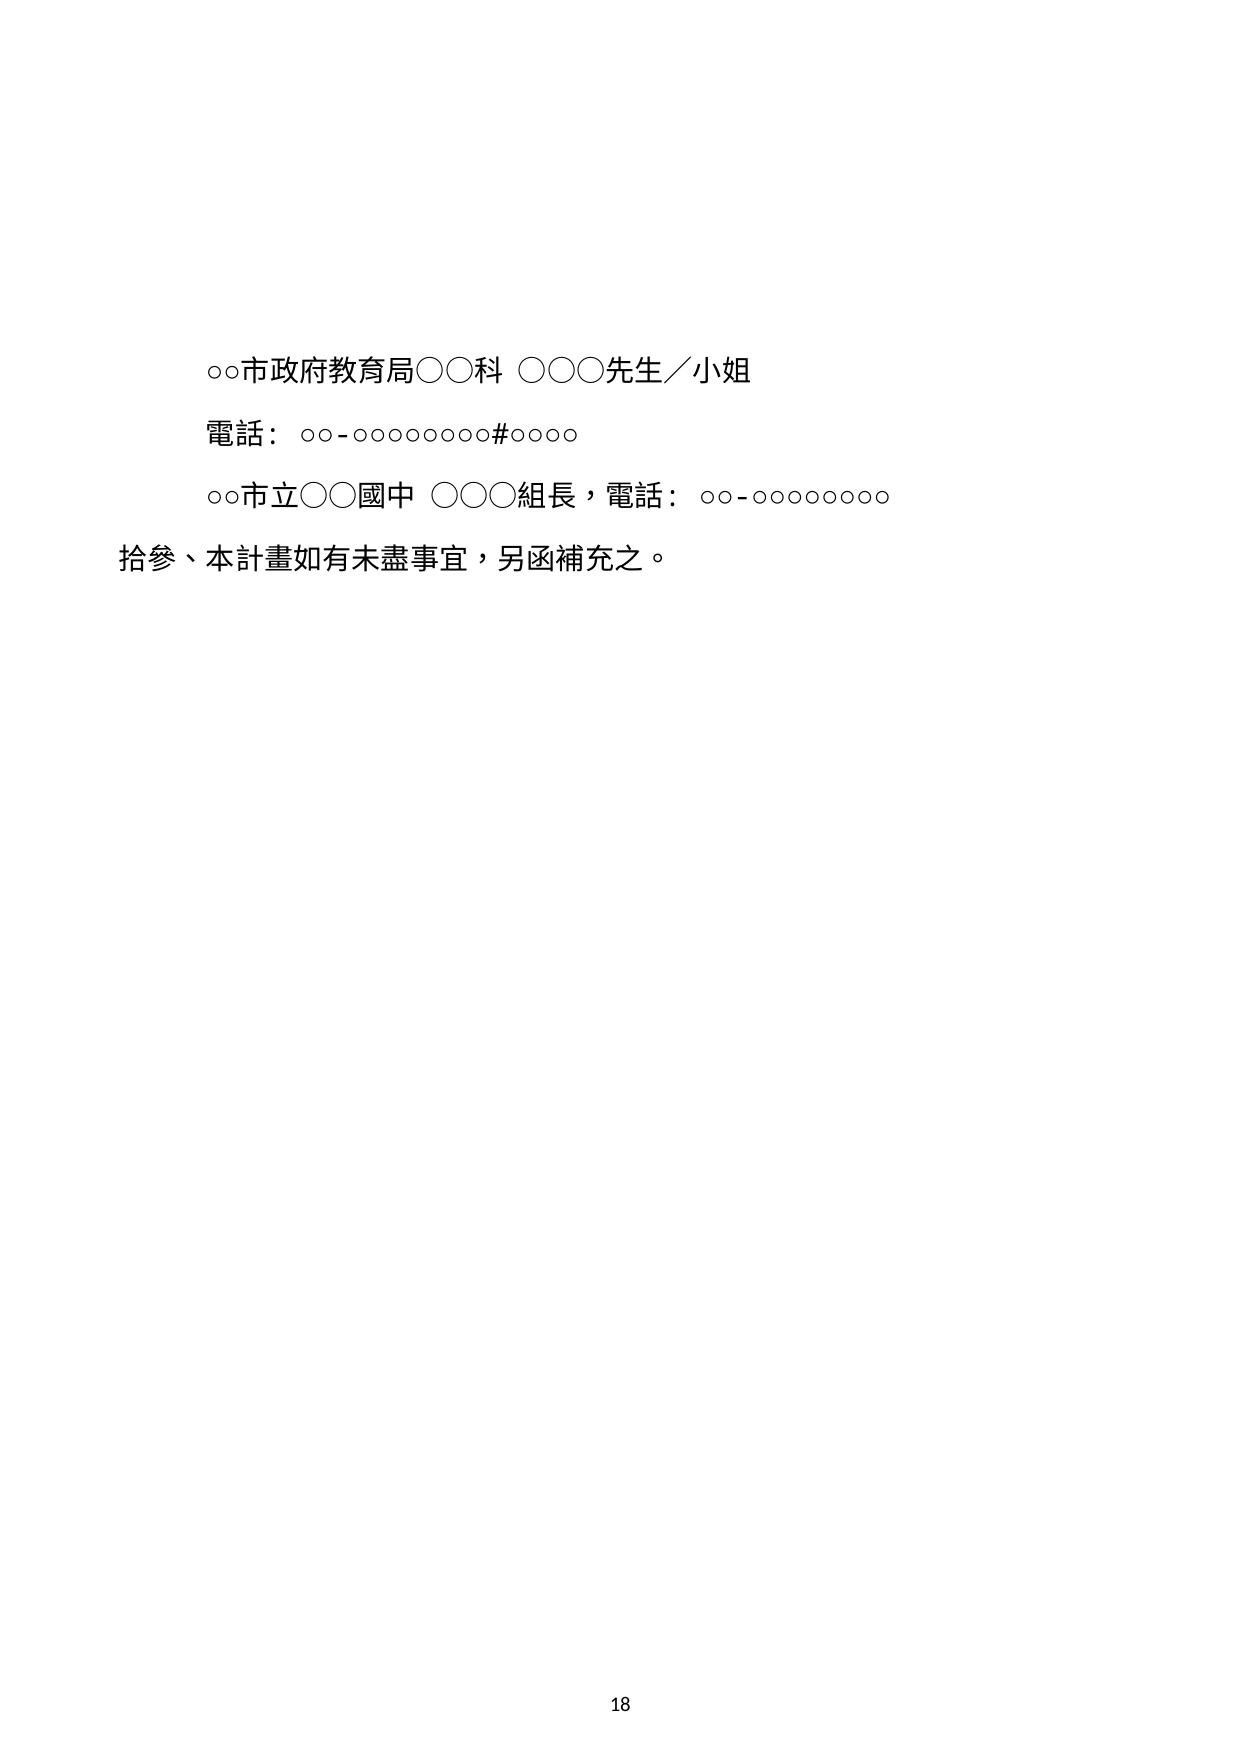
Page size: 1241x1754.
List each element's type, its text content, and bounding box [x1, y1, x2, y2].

text 電話: ○○-○○○○○○○○#○○○○ [118, 390, 1122, 452]
text ○○市立○○國中 ○○○組長，電話: ○○-○○○○○○○○ [118, 452, 1122, 515]
text ○○市政府教育局○○科 ○○○先生／小姐 [118, 327, 1122, 390]
text 拾參、本計畫如有未盡事宜，另函補充之。 [118, 515, 1122, 577]
